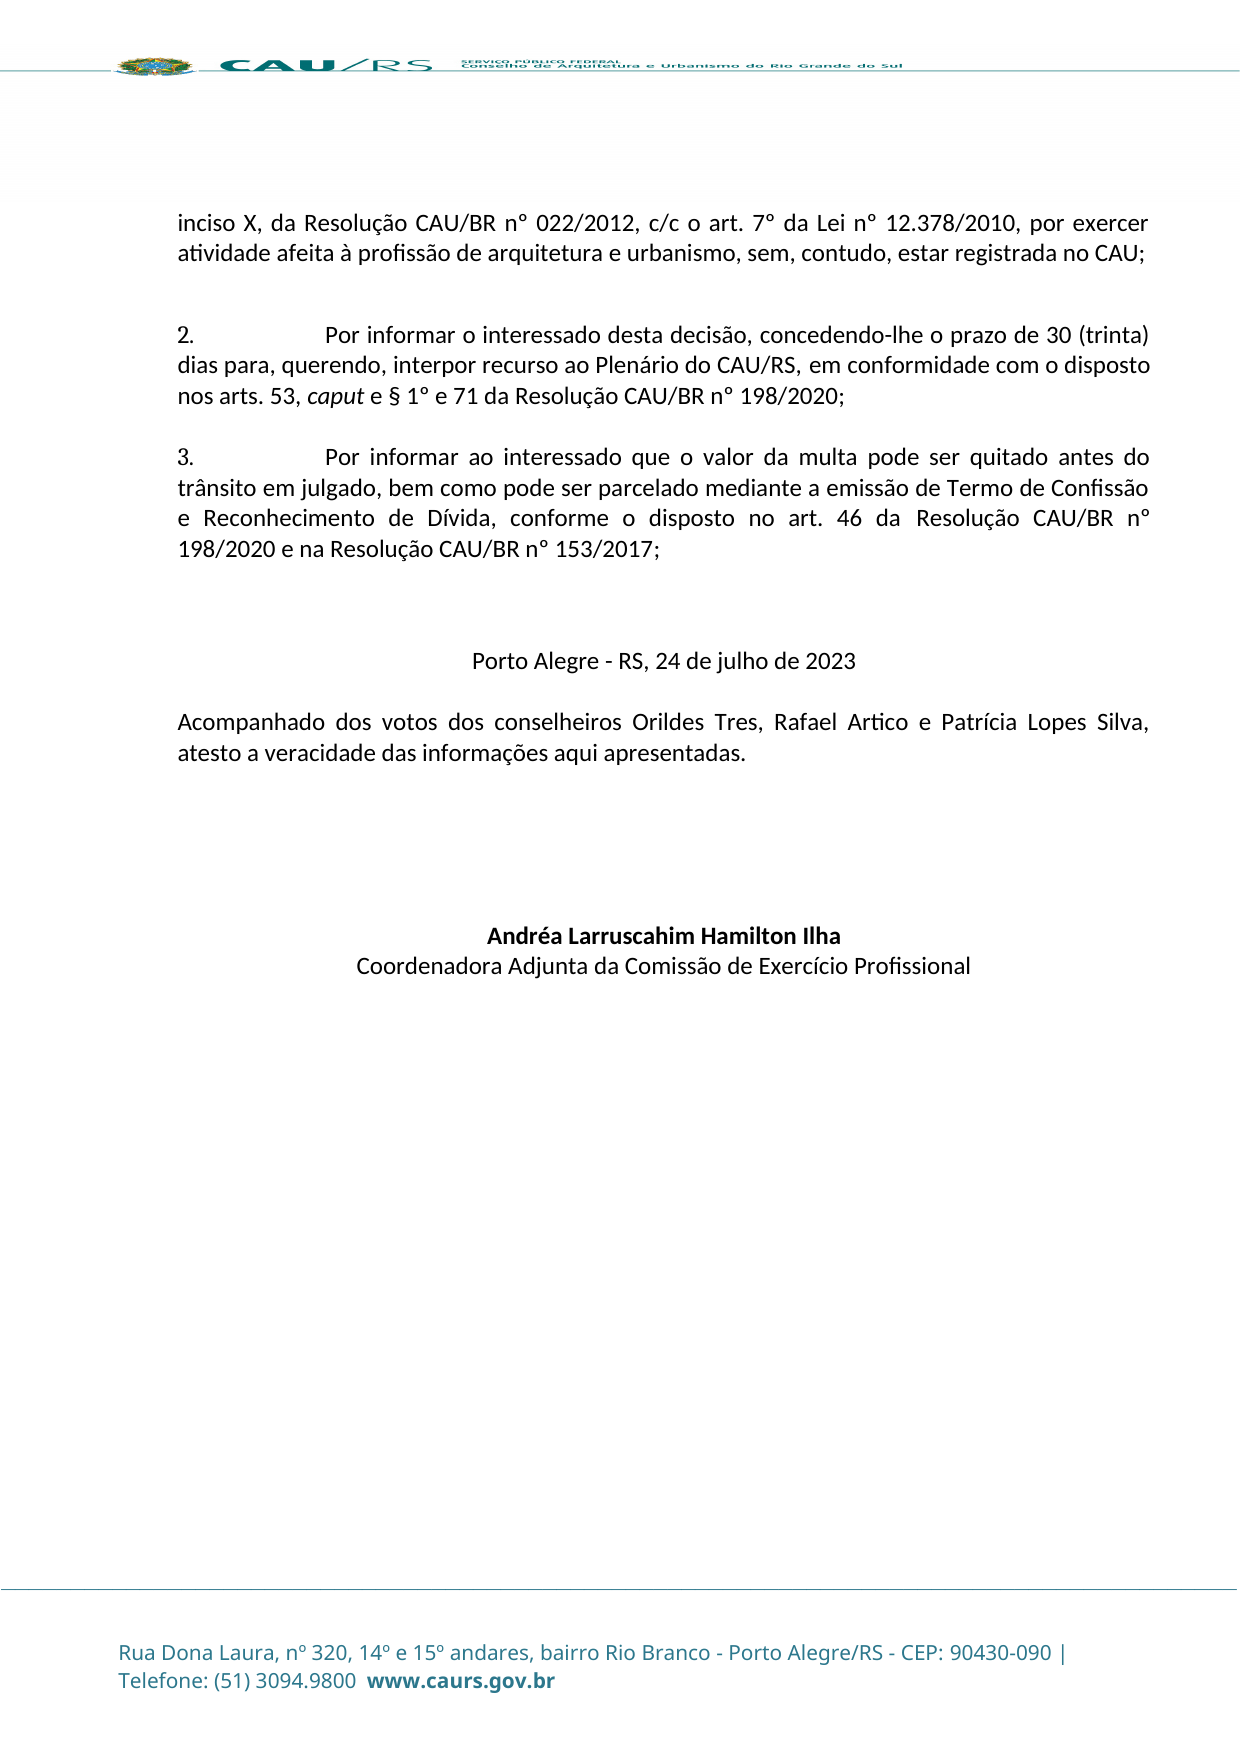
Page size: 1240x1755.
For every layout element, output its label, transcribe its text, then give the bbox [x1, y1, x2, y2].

text Porto Alegre - RS, 24 de julho de 2023 [177, 645, 1151, 676]
text Coordenadora Adjunta da Comissão de Exercício Profissional [177, 950, 1151, 981]
list Por informar o interessado desta decisão, concedendo-lhe o prazo de 30 (trinta) dias para, querendo, interpor recurso ao Plenário do CAU/RS, em conformidade com o disposto nos arts. 53, caput e § 1º e 71 da Resolução CAU/BR nº 198/2020; [177, 319, 1151, 411]
list Por informar ao interessado que o valor da multa pode ser quitado antes do trânsito em julgado, bem como pode ser parcelado mediante a emissão de Termo de Confissão e Reconhecimento de Dívida, conforme o disposto no art. 46 da Resolução CAU/BR nº 198/2020 e na Resolução CAU/BR nº 153/2017; [177, 441, 1151, 563]
text Acompanhado dos votos dos conselheiros Orildes Tres, Rafael Artico e Patrícia Lopes Silva, atesto a veracidade das informações aqui apresentadas. [177, 706, 1151, 767]
list inciso X, da Resolução CAU/BR nº 022/2012, c/c o art. 7º da Lei nº 12.378/2010, por exercer atividade afeita à profissão de arquitetura e urbanismo, sem, contudo, estar registrada no CAU; [176, 207, 1151, 268]
text Andréa Larruscahim Hamilton Ilha [177, 920, 1151, 950]
